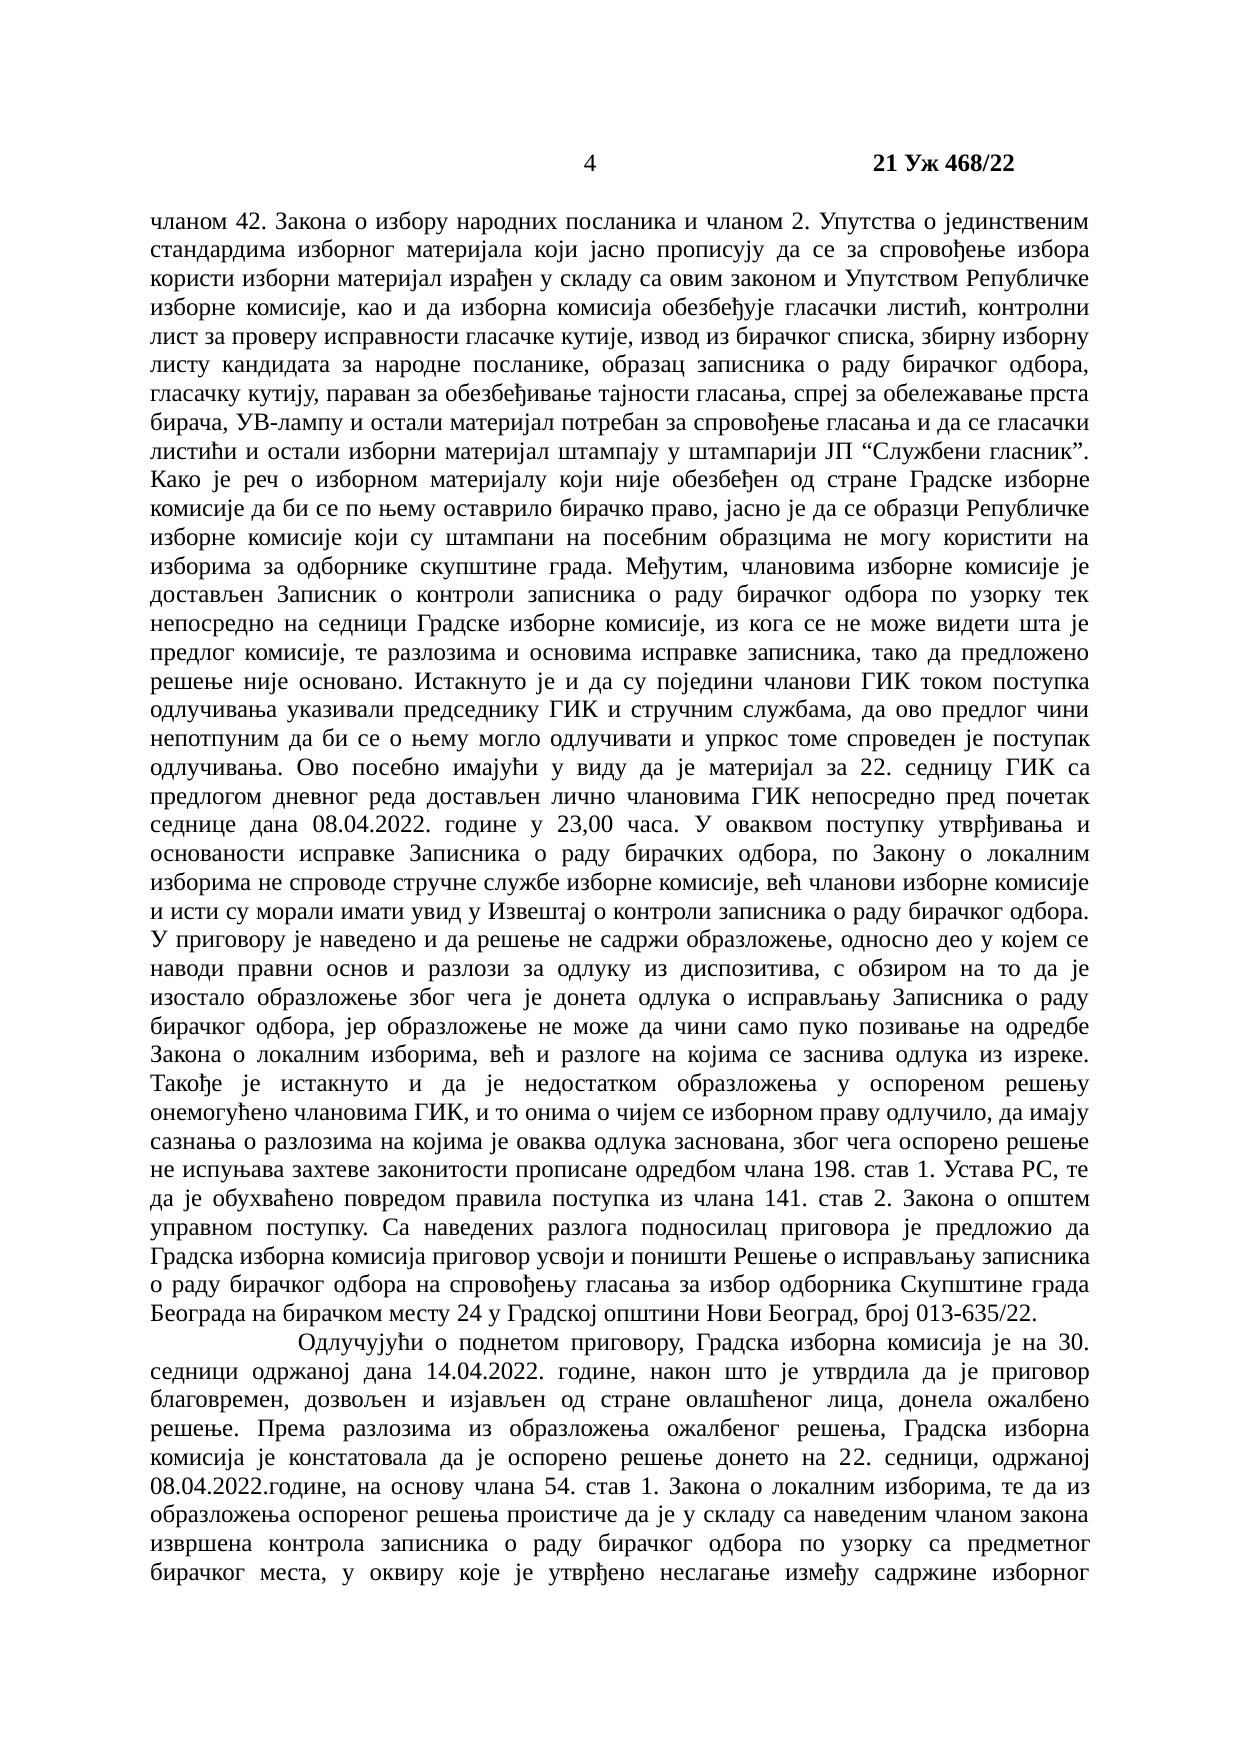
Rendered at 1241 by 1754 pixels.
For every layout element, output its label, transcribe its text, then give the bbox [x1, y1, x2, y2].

text чланом 42. Закона о избору народних посланика и чланом 2. Упутства о јединственим стандардима изборног материјала који јасно прописују да се за спровођење избора користи изборни материјал израђен у складу са овим законом и Упутством Републичке изборне комисије, као и да изборна комисија обезбеђује гласачки листић, контролни лист за проверу исправности гласачке кутије, извод из бирачког списка, збирну изборну листу кандидата за народне посланике, образац записника о раду бирачког одбора, гласачку кутију, параван за обезбеђивање тајности гласања, спреј за обележавање прста бирача, УВ-лампу и остали материјал потребан за спровођење гласања и да се гласачки листићи и остали изборни материјал штампају у штампарији ЈП “Службени гласник”. Како је реч о изборном материјалу који није обезбеђен од стране Градске изборне комисије да би се по њему оставрило бирачко право, јасно је да се образци Републичке изборне комисије који су штампани на посебним образцима не могу користити на изборима за одборнике скупштине града. Међутим, члановима изборне комисије је достављен Записник о контроли записника о раду бирачког одбора по узорку тек непосредно на седници Градске изборне комисије, из кога се не може видети шта је предлог комисије, те разлозима и основима исправке записника, тако да предложено решење није основано. Истакнуто је и да су поједини чланови ГИК током поступка одлучивања указивали председнику ГИК и стручним службама, да ово предлог чини непотпуним да би се о њему могло одлучивати и упркос томе спроведен је поступак одлучивања. Ово посебно имајући у виду да је материјал за 22. седницу ГИК са предлогом дневног реда достављен лично члановима ГИК непосредно пред почетак седнице дана 08.04.2022. године у 23,00 часа. У оваквом поступку утврђивања и основаности исправке Записника о раду бирачких одбора, по Закону о локалним изборима не спроводе стручне службе изборне комисије, већ чланови изборне комисије и исти су морали имати увид у Извештај о контроли записника о раду бирачког одбора. У приговору је наведено и да решење не садржи образложење, односно део у којем се наводи правни основ и разлози за одлуку из диспозитива, с обзиром на то да је изостало образложење због чега је донета одлука о исправљању Записника о раду бирачког одбора, јер образложење не може да чини само пуко позивање на одредбе Закона о локалним изборима, већ и разлоге на којима се заснива одлука из изреке. Такође је истакнуто и да је недостатком образложења у оспореном решењу онемогућено члановима ГИК, и то онима о чијем се изборном праву одлучило, да имају сазнања о разлозима на којима је оваква одлука заснована, због чега оспорено решење не испуњава захтеве законитости прописане одредбом члана 198. став 1. Устава РС, те да је обухваћено повредом правила поступка из члана 141. став 2. Закона о општем управном поступку. Са наведених разлога подносилац приговора је предложио да Градска изборна комисија приговор усвоји и поништи Решење о исправљању записника о раду бирачког одбора на спровођењу гласања за избор одборника Скупштине града Београда на бирачком месту 24 у Градској општини Нови Београд, број 013-635/22. [150, 206, 1091, 1327]
text Одлучујући о поднетом приговору, Градска изборна комисија је на 30. седници одржаној дана 14.04.2022. године, након што је утврдила да је приговор благовремен, дозвољен и изјављен од стране овлашћеног лица, донела ожалбено решење. Према разлозима из образложења ожалбеног решења, Градска изборна комисија је констатовала да је оспорено решење донето на 22. седници, одржаној 08.04.2022.године, на основу члана 54. став 1. Закона о локалним изборима, те да из образложења оспореног решења проистиче да је у складу са наведеним чланом закона извршена контрола записника о раду бирачког одбора по узорку са предметног бирачког места, у оквиру које је утврђено неслагање између садржине изборног [150, 1327, 1091, 1586]
